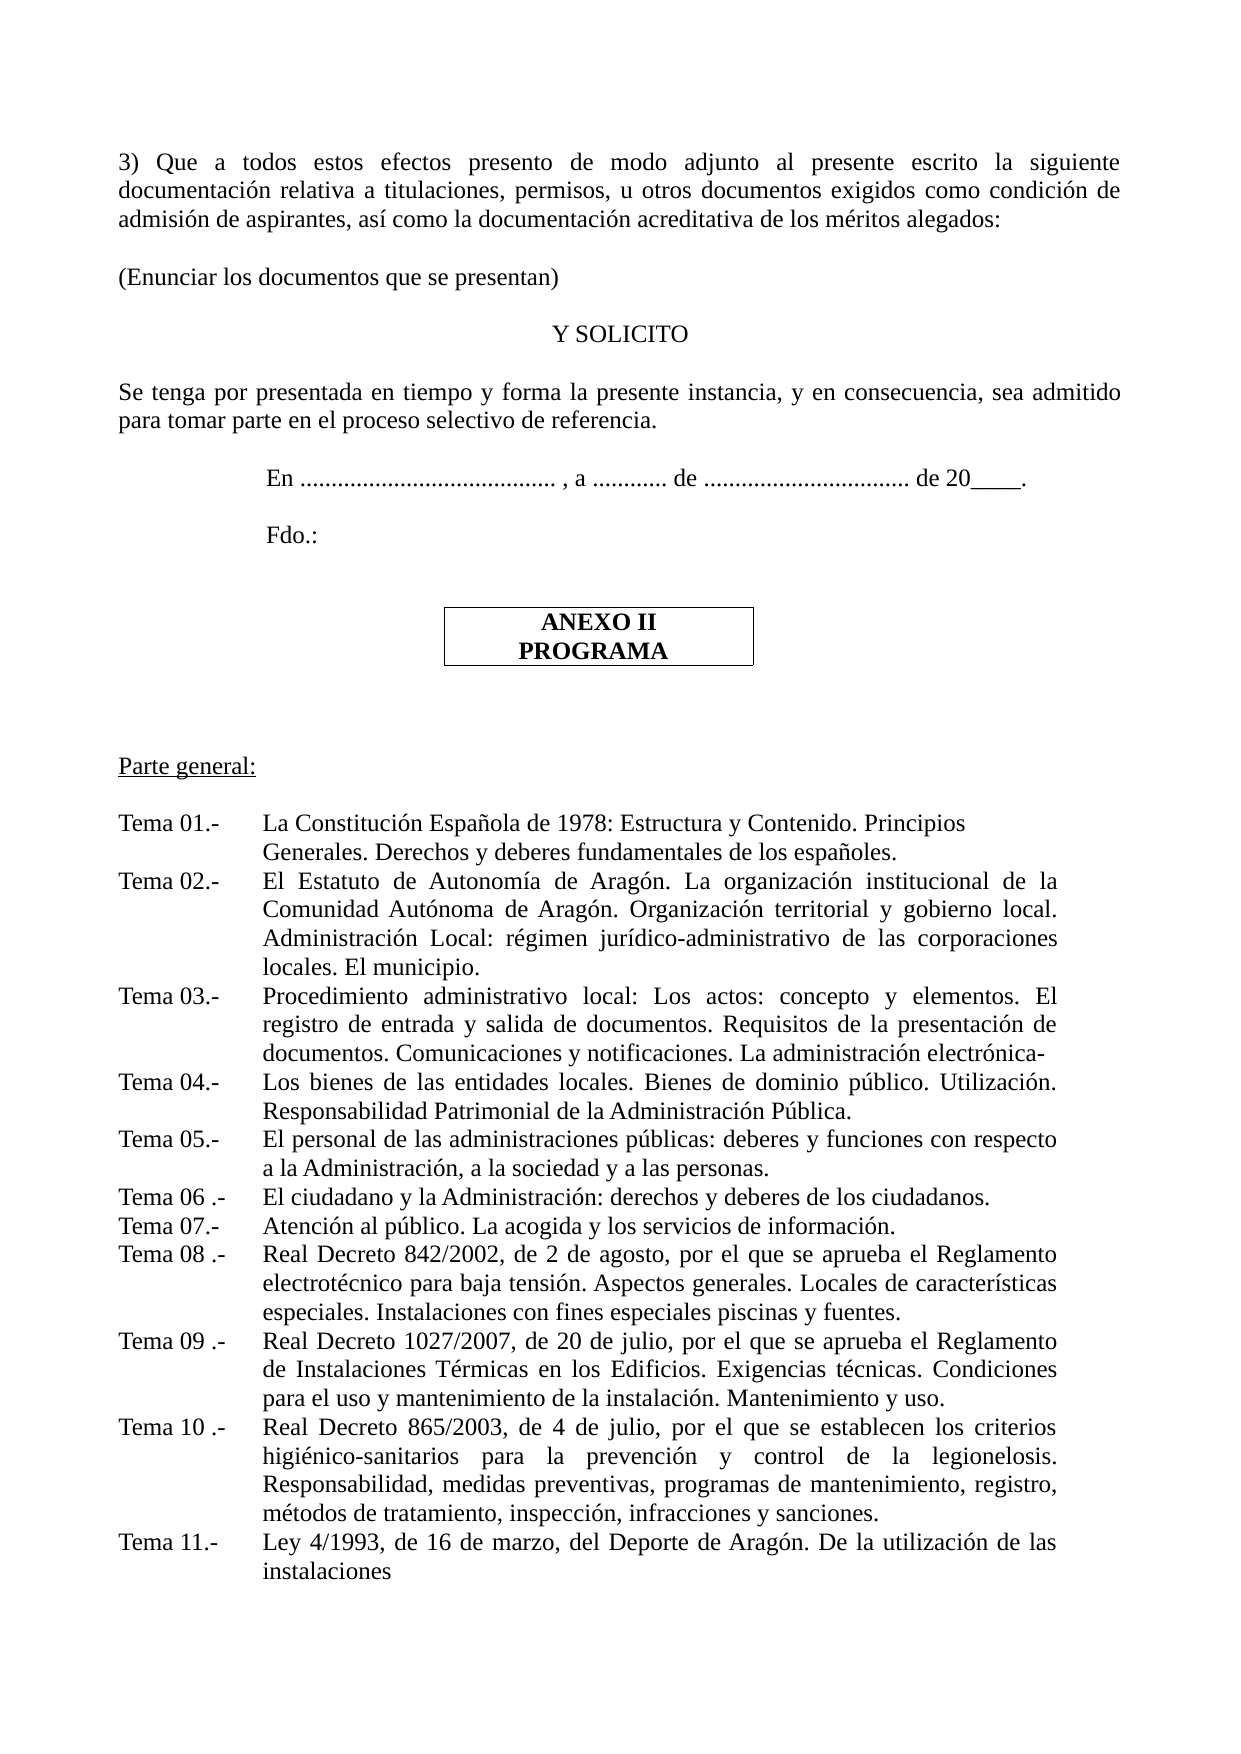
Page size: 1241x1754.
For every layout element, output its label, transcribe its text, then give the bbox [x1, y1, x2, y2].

table_cell Tema 11.- [107, 1527, 251, 1584]
table_header Tema 01.- [107, 808, 251, 866]
table_header La Constitución Española de 1978: Estructura y Contenido. Principios Generales. Derechos y deberes fundamentales de los españoles. [251, 808, 1069, 866]
table_cell Real Decreto 1027/2007, de 20 de julio, por el que se aprueba el Reglamento de Instalaciones Térmicas en los Edificios. Exigencias técnicas. Condiciones para el uso y mantenimiento de la instalación. Mantenimiento y uso. [251, 1326, 1069, 1412]
table_cell Tema 08 .- [107, 1240, 251, 1326]
table_cell [251, 1585, 1069, 1613]
table_cell Ley 4/1993, de 16 de marzo, del Deporte de Aragón. De la utilización de las instalaciones [251, 1527, 1069, 1584]
table_cell Tema 09 .- [107, 1326, 251, 1412]
table_cell El ciudadano y la Administración: derechos y deberes de los ciudadanos. [251, 1182, 1069, 1211]
table_cell Tema 07.- [107, 1211, 251, 1239]
table_cell Procedimiento administrativo local: Los actos: concepto y elementos. El registro de entrada y salida de documentos. Requisitos de la presentación de documentos. Comunicaciones y notificaciones. La administración electrónica- [251, 981, 1069, 1067]
table_cell Tema 05.- [107, 1125, 251, 1182]
table_cell Real Decreto 842/2002, de 2 de agosto, por el que se aprueba el Reglamento electrotécnico para baja tensión. Aspectos generales. Locales de características especiales. Instalaciones con fines especiales piscinas y fuentes. [251, 1240, 1069, 1326]
text Fdo.: [118, 521, 1122, 549]
table_cell Tema 10 .- [107, 1412, 251, 1527]
table_cell Atención al público. La acogida y los servicios de información. [251, 1211, 1069, 1239]
text En ......................................... , a ............ de ................................. de 20____. [118, 463, 1122, 492]
table_cell Real Decreto 865/2003, de 4 de julio, por el que se establecen los criterios higiénico-sanitarios para la prevención y control de la legionelosis. Responsabilidad, medidas preventivas, programas de mantenimiento, registro, métodos de tratamiento, inspección, infracciones y sanciones. [251, 1412, 1069, 1527]
text (Enunciar los documentos que se presentan) [118, 262, 1122, 291]
table_cell Tema 04.- [107, 1067, 251, 1124]
text Se tenga por presentada en tiempo y forma la presente instancia, y en consecuencia, sea admitido para tomar parte en el proceso selectivo de referencia. [118, 377, 1122, 434]
text 3) Que a todos estos efectos presento de modo adjunto al presente escrito la siguiente documentación relativa a titulaciones, permisos, u otros documentos exigidos como condición de admisión de aspirantes, así como la documentación acreditativa de los méritos alegados: [118, 147, 1122, 233]
table_cell Tema 06 .- [107, 1182, 251, 1211]
table_cell El personal de las administraciones públicas: deberes y funciones con respecto a la Administración, a la sociedad y a las personas. [251, 1125, 1069, 1182]
table_cell El Estatuto de Autonomía de Aragón. La organización institucional de la Comunidad Autónoma de Aragón. Organización territorial y gobierno local. Administración Local: régimen jurídico-administrativo de las corporaciones locales. El municipio. [251, 866, 1069, 981]
table_header ANEXO II PROGRAMA [445, 608, 753, 664]
table_cell Tema 02.- [107, 866, 251, 981]
text Y SOLICITO [118, 319, 1122, 348]
table_cell [107, 1585, 251, 1613]
table_cell Tema 03.- [107, 981, 251, 1067]
table_cell Los bienes de las entidades locales. Bienes de dominio público. Utilización. Responsabilidad Patrimonial de la Administración Pública. [251, 1067, 1069, 1124]
text Parte general: [118, 751, 1122, 779]
